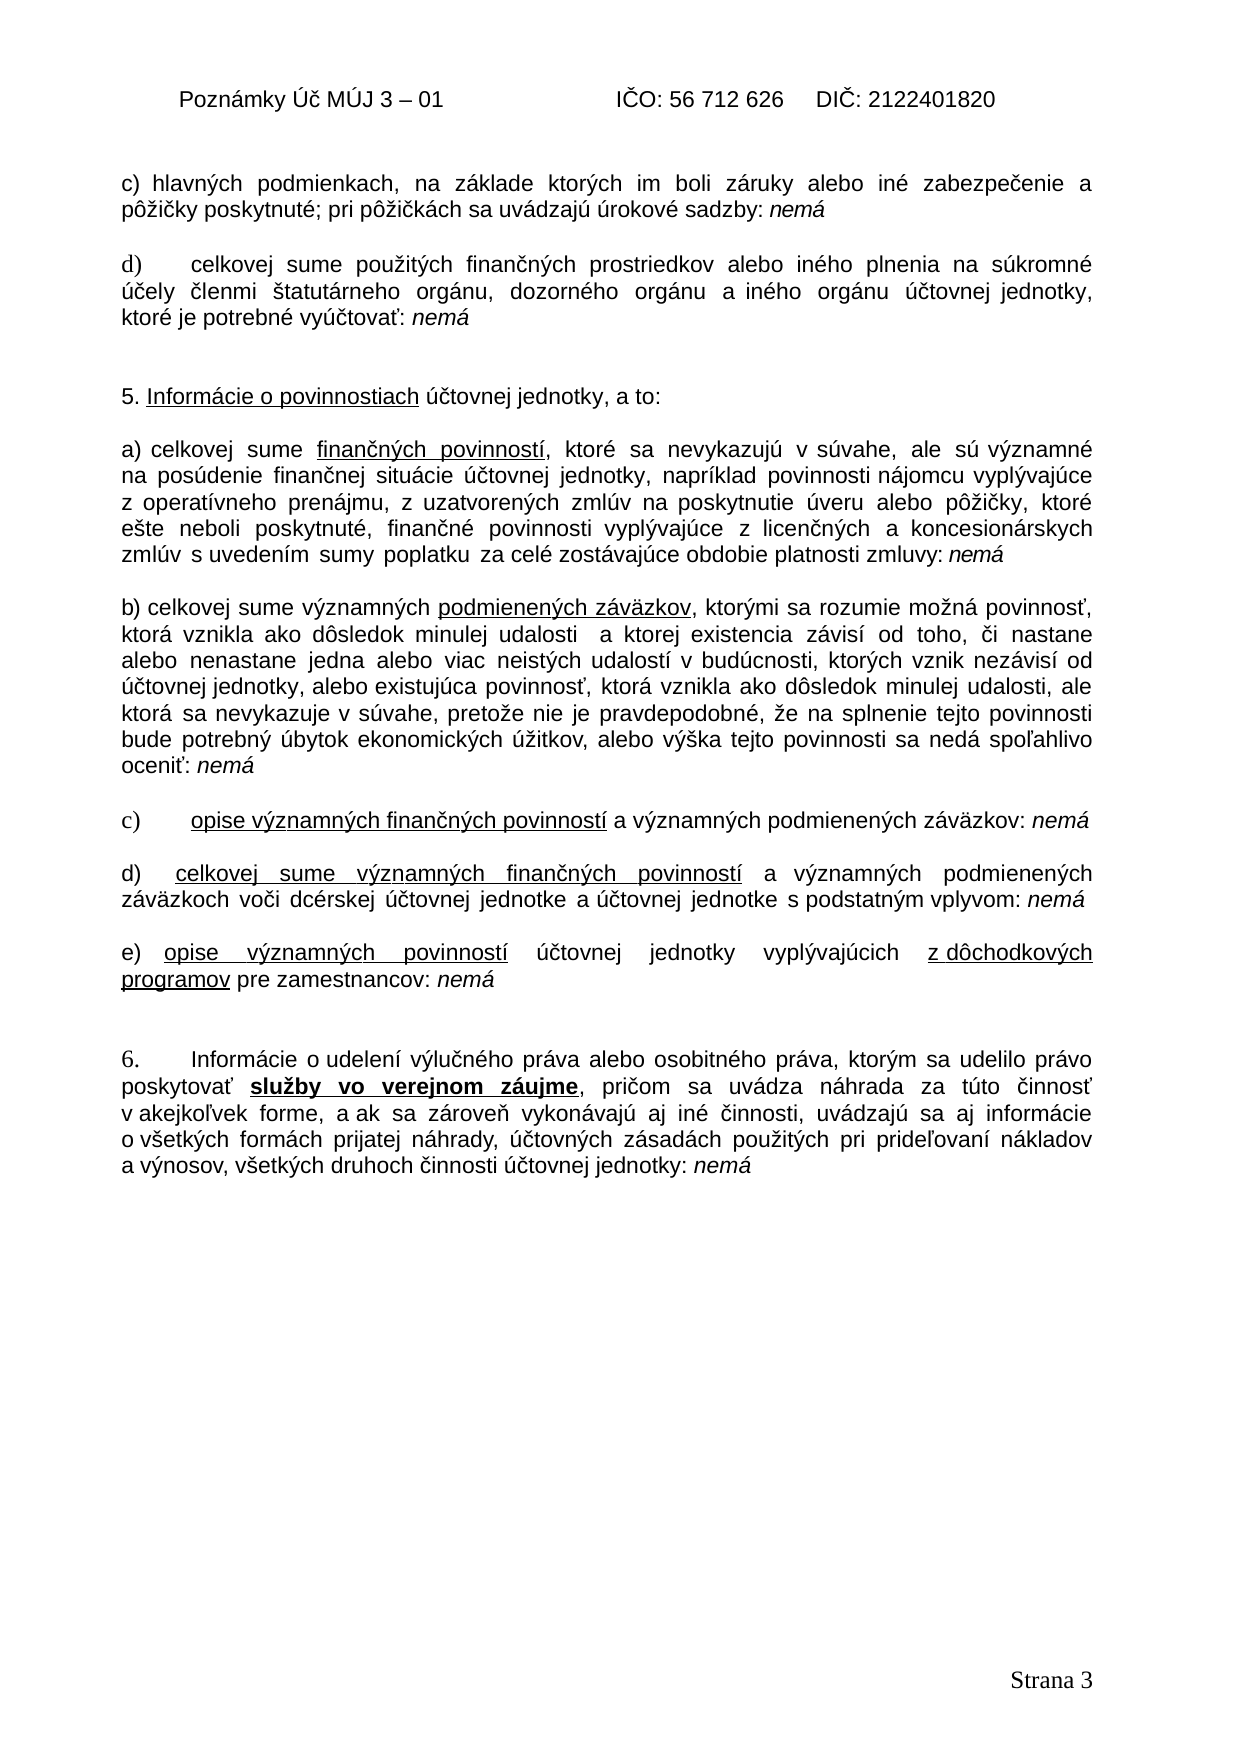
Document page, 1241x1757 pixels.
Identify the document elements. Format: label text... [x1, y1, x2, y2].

list Informácie o udelení výlučného práva alebo osobitného práva, ktorým sa udelilo právo poskytovať služby vo verejnom záujme, pričom sa uvádza náhrada za túto činnosť v akejkoľvek forme, a ak sa zároveň vykonávajú aj iné činnosti, uvádzajú sa aj informácie o všetkých formách prijatej náhrady, účtovných zásadách použitých pri prideľovaní nákladov a výnosov, všetkých druhoch činnosti účtovnej jednotky: nemá [121, 1044, 1093, 1179]
text b) celkovej sume významných podmienených záväzkov, ktorými sa rozumie možná povinnosť, ktorá vznikla ako dôsledok minulej udalosti a ktorej existencia závisí od toho, či nastane alebo nenastane jedna alebo viac neistých udalostí v budúcnosti, ktorých vznik nezávisí od účtovnej jednotky, alebo existujúca povinnosť, ktorá vznikla ako dôsledok minulej udalosti, ale ktorá sa nevykazuje v súvahe, pretože nie je pravdepodobné, že na splnenie tejto povinnosti bude potrebný úbytok ekonomických úžitkov, alebo výška tejto povinnosti sa nedá spoľahlivo oceniť: nemá [121, 594, 1093, 779]
text c) hlavných podmienkach, na základe ktorých im boli záruky alebo iné zabezpečenie a pôžičky poskytnuté; pri pôžičkách sa uvádzajú úrokové sadzby: nemá [121, 170, 1093, 223]
text d) celkovej sume významných finančných povinností a významných podmienených záväzkoch voči dcérskej účtovnej jednotke a účtovnej jednotke s podstatným vplyvom: nemá [121, 860, 1093, 913]
list celkovej sume použitých finančných prostriedkov alebo iného plnenia na súkromné účely členmi štatutárneho orgánu, dozorného orgánu a iného orgánu účtovnej jednotky, ktoré je potrebné vyúčtovať: nemá [121, 249, 1093, 331]
text e) opise významných povinností účtovnej jednotky vyplývajúcich z dôchodkových programov pre zamestnancov: nemá [121, 939, 1093, 992]
text a) celkovej sume finančných povinností, ktoré sa nevykazujú v súvahe, ale sú významné na posúdenie finančnej situácie účtovnej jednotky, napríklad povinnosti nájomcu vyplývajúce z operatívneho prenájmu, z uzatvorených zmlúv na poskytnutie úveru alebo pôžičky, ktoré ešte neboli poskytnuté, finančné povinnosti vyplývajúce z licenčných a koncesionárskych zmlúv s uvedením sumy poplatku za celé zostávajúce obdobie platnosti zmluvy: nemá [121, 436, 1093, 568]
list opise významných finančných povinností a významných podmienených záväzkov: nemá [121, 805, 1093, 834]
text 5. Informácie o povinnostiach účtovnej jednotky, a to: [121, 383, 1093, 410]
